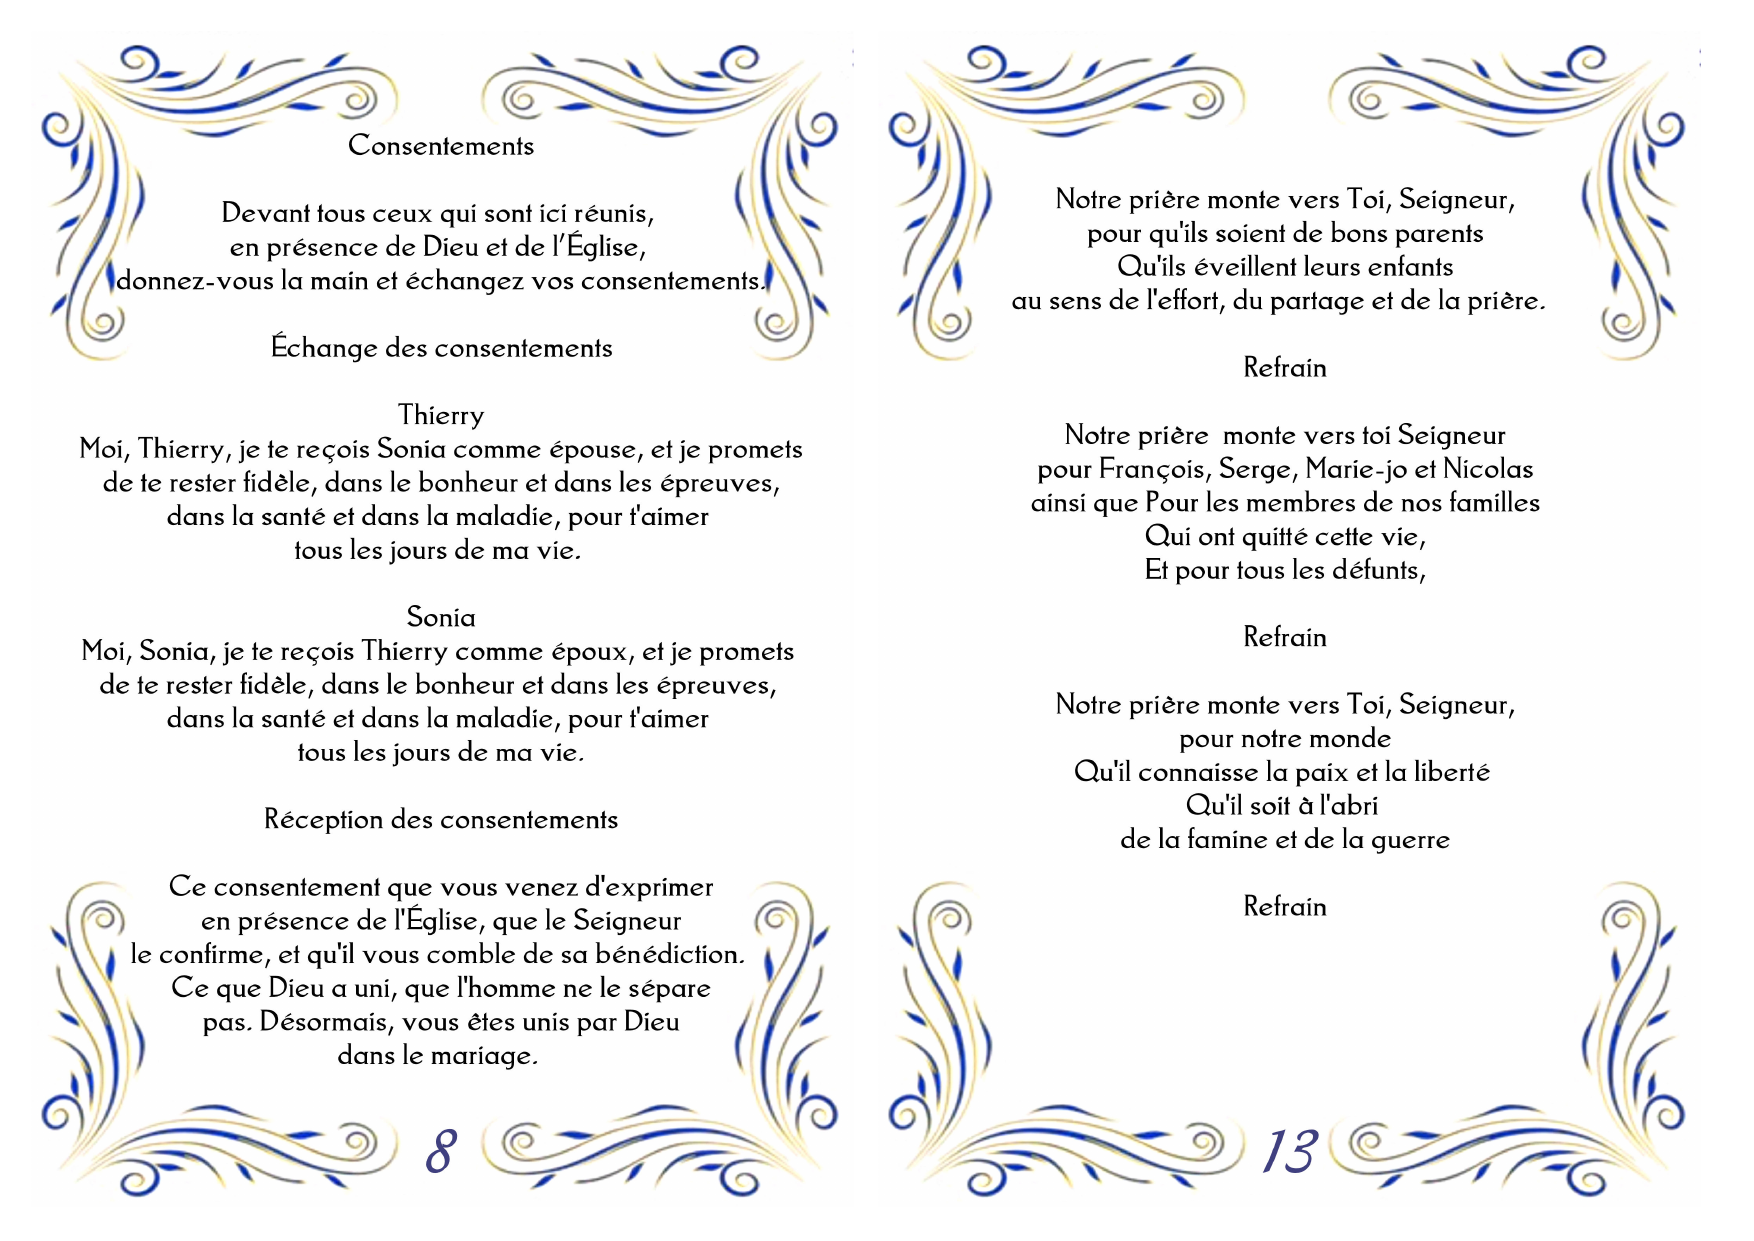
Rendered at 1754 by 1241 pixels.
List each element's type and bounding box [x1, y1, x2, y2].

picture [878, 31, 1701, 1207]
picture [31, 31, 854, 1207]
